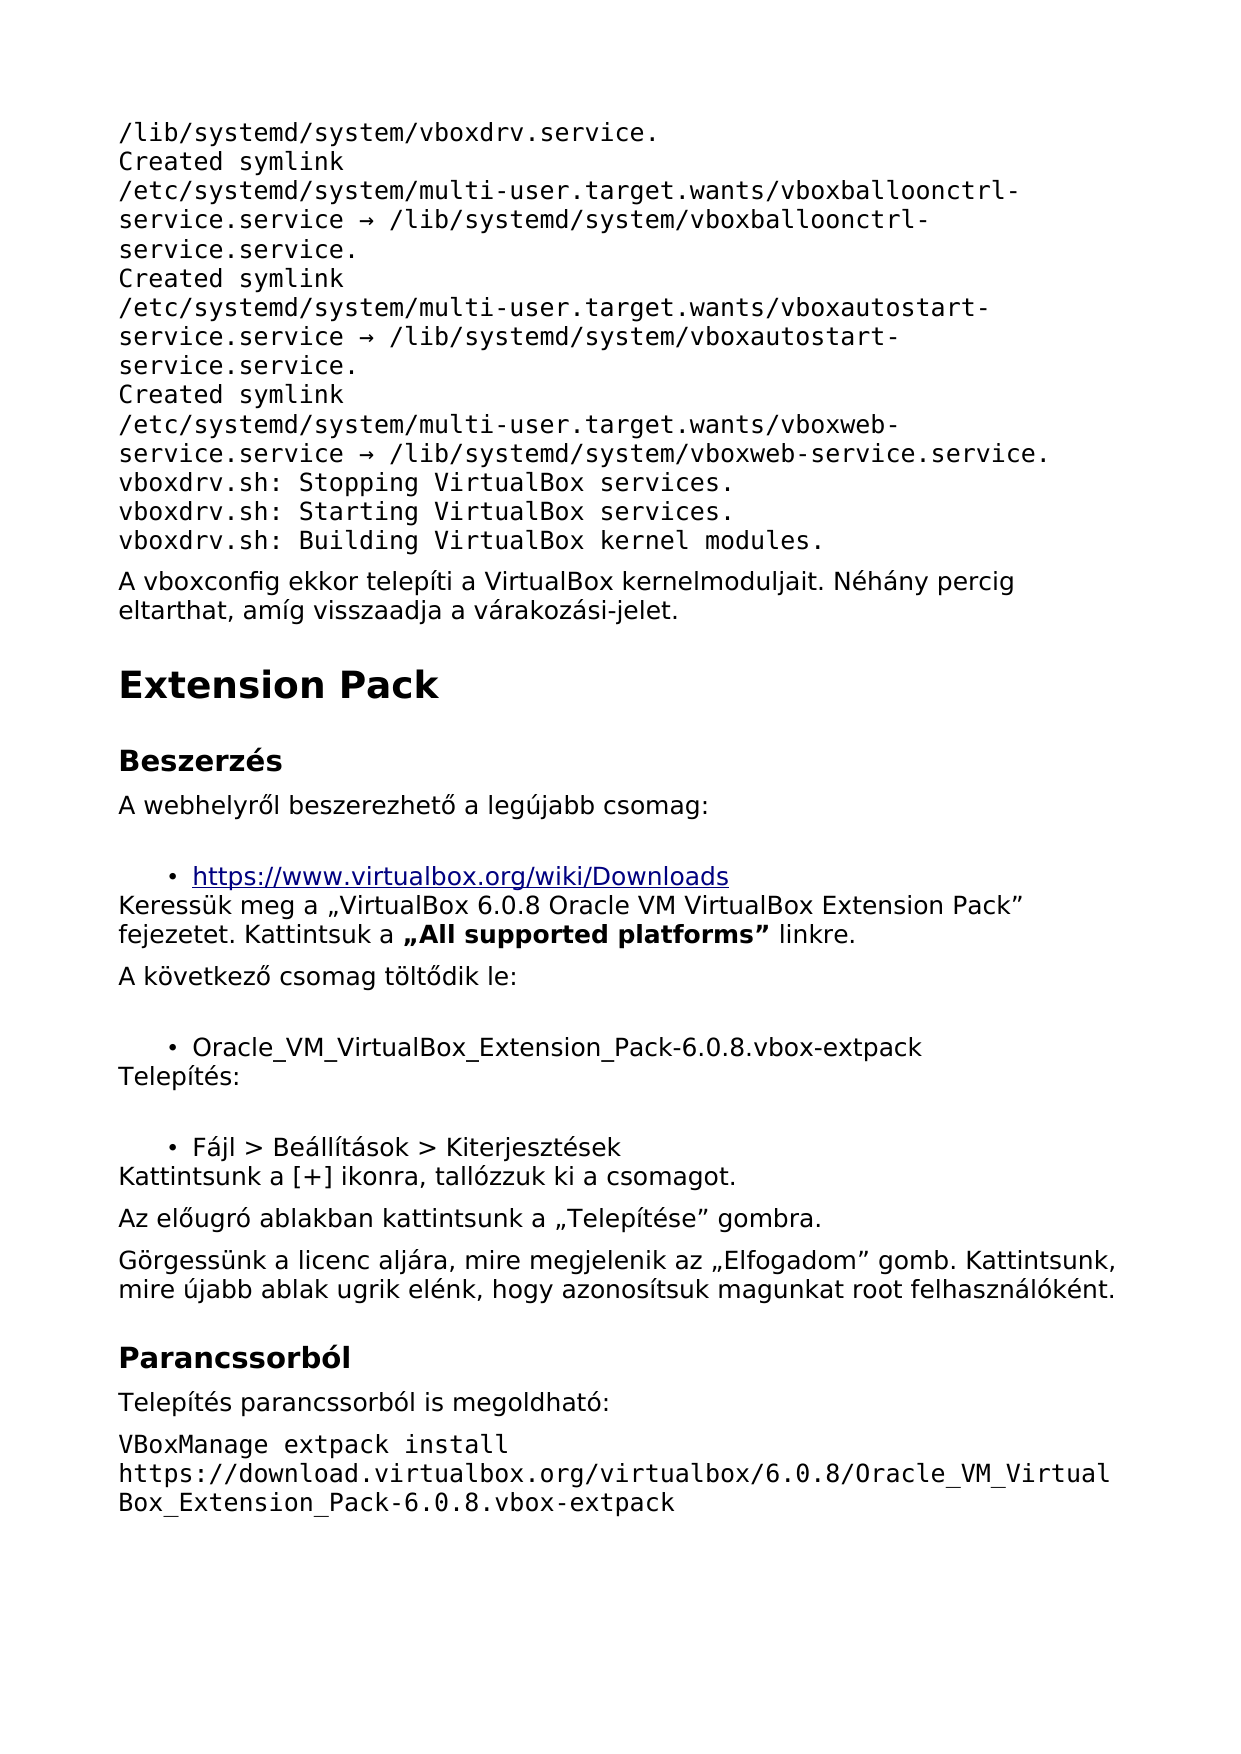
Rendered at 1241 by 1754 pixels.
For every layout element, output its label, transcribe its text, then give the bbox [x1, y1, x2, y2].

subtitle Extension Pack [118, 663, 1122, 707]
text VBoxManage extpack install https://download.virtualbox.org/virtualbox/6.0.8/Oracle_VM_VirtualBox_Extension_Pack-6.0.8.vbox-extpack [118, 1430, 1122, 1517]
text A következő csomag töltődik le: [118, 962, 1122, 991]
text Görgessünk a licenc aljára, mire megjelenik az „Elfogadom” gomb. Kattintsunk, mire újabb ablak ugrik elénk, hogy azonosítsuk magunkat root felhasználóként. [118, 1246, 1122, 1304]
text Telepítés parancssorból is megoldható: [118, 1388, 1122, 1417]
list Fájl > Beállítások > Kiterjesztések [177, 1133, 1122, 1163]
list Oracle_VM_VirtualBox_Extension_Pack-6.0.8.vbox-extpack [177, 1033, 1122, 1062]
text A vboxconfig ekkor telepíti a VirtualBox kernelmoduljait. Néhány percig eltarthat, amíg visszaadja a várakozási-jelet. [118, 567, 1122, 626]
text /lib/systemd/system/vboxdrv.service. Created symlink /etc/systemd/system/multi-user.target.wants/vboxballoonctrl-service.service → /lib/systemd/system/vboxballoonctrl-service.service. Created symlink /etc/systemd/system/multi-user.target.wants/vboxautostart-service.service → /lib/systemd/system/vboxautostart-service.service. Created symlink /etc/systemd/system/multi-user.target.wants/vboxweb-service.service → /lib/systemd/system/vboxweb-service.service. vboxdrv.sh: Stopping VirtualBox services. vboxdrv.sh: Starting VirtualBox services. vboxdrv.sh: Building VirtualBox kernel modules. [118, 118, 1122, 556]
text Telepítés: [118, 1062, 1122, 1091]
text Keressük meg a „VirtualBox 6.0.8 Oracle VM VirtualBox Extension Pack” fejezetet. Kattintsuk a „All supported platforms” linkre. [118, 891, 1122, 949]
text Az előugró ablakban kattintsunk a „Telepítése” gombra. [118, 1204, 1122, 1233]
text A webhelyről beszerezhető a legújabb csomag: [118, 791, 1122, 820]
list https://www.virtualbox.org/wiki/Downloads [177, 862, 1122, 891]
text Kattintsunk a [+] ikonra, tallózzuk ki a csomagot. [118, 1163, 1122, 1192]
subtitle Beszerzés [118, 744, 1122, 778]
subtitle Parancssorból [118, 1342, 1122, 1376]
